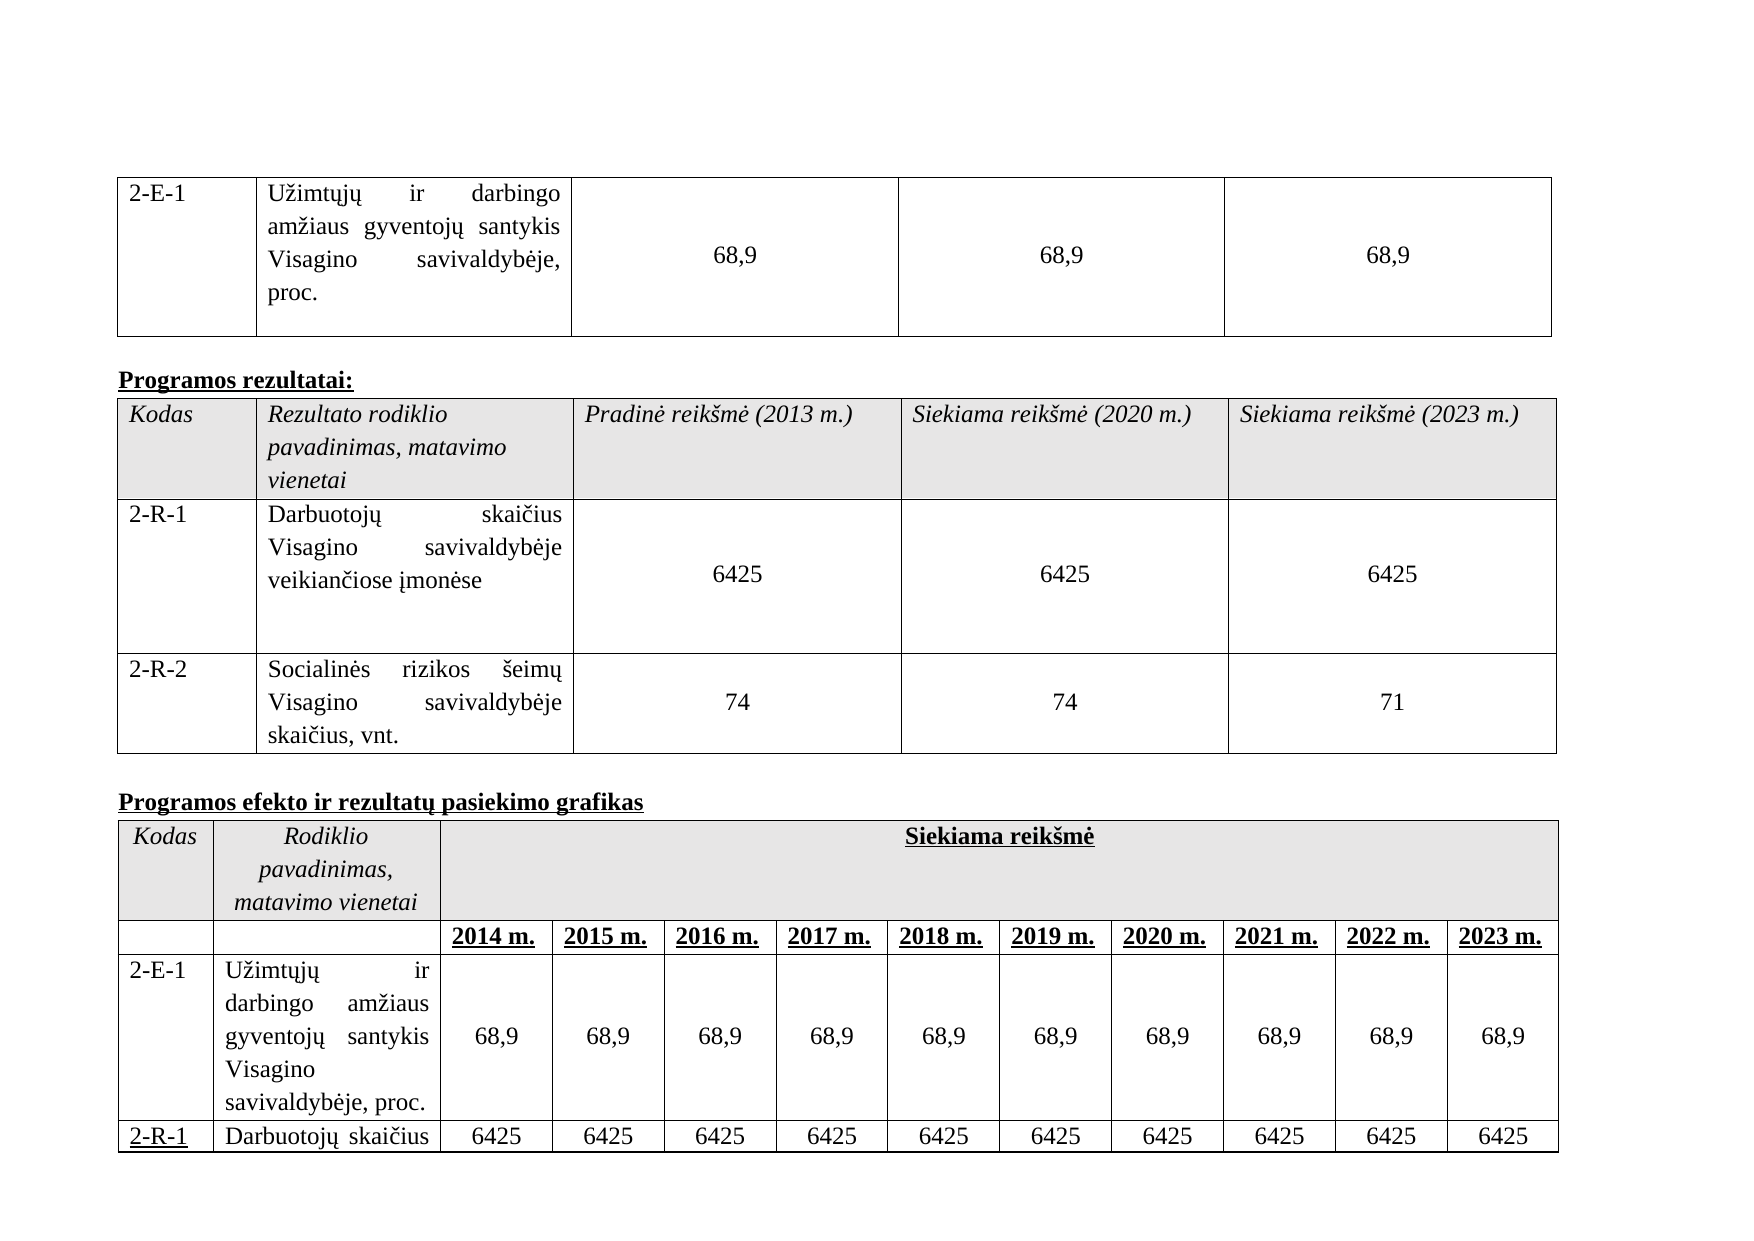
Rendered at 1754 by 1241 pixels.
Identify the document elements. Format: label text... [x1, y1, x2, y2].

table_cell [119, 921, 213, 954]
table_header Siekiama reikšmė (2020 m.) [902, 399, 1228, 498]
table_cell 68,9 [572, 178, 898, 336]
table_header Kodas [119, 821, 213, 920]
table_cell 2-E-1 [118, 178, 256, 336]
table_cell Darbuotojų skaičius Visagino savivaldybėje veikiančiose įmonėse [257, 500, 573, 653]
table_cell 2019 m. [1000, 921, 1111, 954]
table_header Rezultato rodiklio pavadinimas, matavimo vienetai [257, 399, 573, 498]
table_cell 74 [574, 654, 901, 753]
table_cell 2022 m. [1336, 921, 1447, 954]
table_cell 2023 m. [1448, 921, 1558, 954]
table_cell 2018 m. [888, 921, 999, 954]
table_header Rodiklio pavadinimas, matavimo vienetai [214, 821, 440, 920]
table_cell 68,9 [1225, 178, 1551, 336]
table_cell Užimtųjų ir darbingo amžiaus gyventojų santykis Visagino savivaldybėje, proc. [214, 955, 440, 1120]
text Programos rezultatai: [118, 365, 1577, 394]
table_cell 6425 [1229, 500, 1556, 653]
table_cell 6425 [888, 1121, 999, 1151]
table_cell 68,9 [899, 178, 1224, 336]
table_cell 6425 [441, 1121, 552, 1151]
table_cell 6425 [1336, 1121, 1447, 1151]
table_cell 68,9 [1000, 955, 1111, 1120]
table_cell 68,9 [553, 955, 664, 1120]
table_cell 2-E-1 [119, 955, 213, 1120]
text Programos efekto ir rezultatų pasiekimo grafikas [118, 787, 1577, 816]
table_cell 68,9 [1448, 955, 1558, 1120]
table_cell 71 [1229, 654, 1556, 753]
table_cell 68,9 [441, 955, 552, 1120]
table_cell 74 [902, 654, 1228, 753]
table_cell 6425 [1224, 1121, 1335, 1151]
table_cell 6425 [1000, 1121, 1111, 1151]
table_header Pradinė reikšmė (2013 m.) [574, 399, 901, 498]
table_cell 6425 [777, 1121, 887, 1151]
table_cell [214, 921, 440, 954]
table_cell 2017 m. [777, 921, 887, 954]
table_cell 6425 [1448, 1121, 1558, 1151]
table_cell 2-R-2 [118, 654, 256, 753]
table_cell Socialinės rizikos šeimų Visagino savivaldybėje skaičius, vnt. [257, 654, 573, 753]
table_cell 2-R-1 [118, 500, 256, 653]
table_cell 68,9 [777, 955, 887, 1120]
table_cell 2015 m. [553, 921, 664, 954]
table_cell 68,9 [665, 955, 776, 1120]
table_header Kodas [118, 399, 256, 498]
table_cell 6425 [574, 500, 901, 653]
table_cell 2014 m. [441, 921, 552, 954]
table_header Siekiama reikšmė [441, 821, 1558, 920]
table_cell 6425 [665, 1121, 776, 1151]
table_header Siekiama reikšmė (2023 m.) [1229, 399, 1556, 498]
table_cell 2016 m. [665, 921, 776, 954]
table_cell 68,9 [888, 955, 999, 1120]
table_cell 2021 m. [1224, 921, 1335, 954]
table_cell 6425 [902, 500, 1228, 653]
table_cell 6425 [1112, 1121, 1223, 1151]
table_cell 68,9 [1336, 955, 1447, 1120]
table_cell Užimtųjų ir darbingo amžiaus gyventojų santykis Visagino savivaldybėje, proc. [257, 178, 571, 336]
table_cell 6425 [553, 1121, 664, 1151]
table_cell Darbuotojų skaičius [214, 1121, 440, 1151]
table_cell 2-R-1 [119, 1121, 213, 1151]
table_cell 68,9 [1224, 955, 1335, 1120]
table_cell 2020 m. [1112, 921, 1223, 954]
table_cell 68,9 [1112, 955, 1223, 1120]
